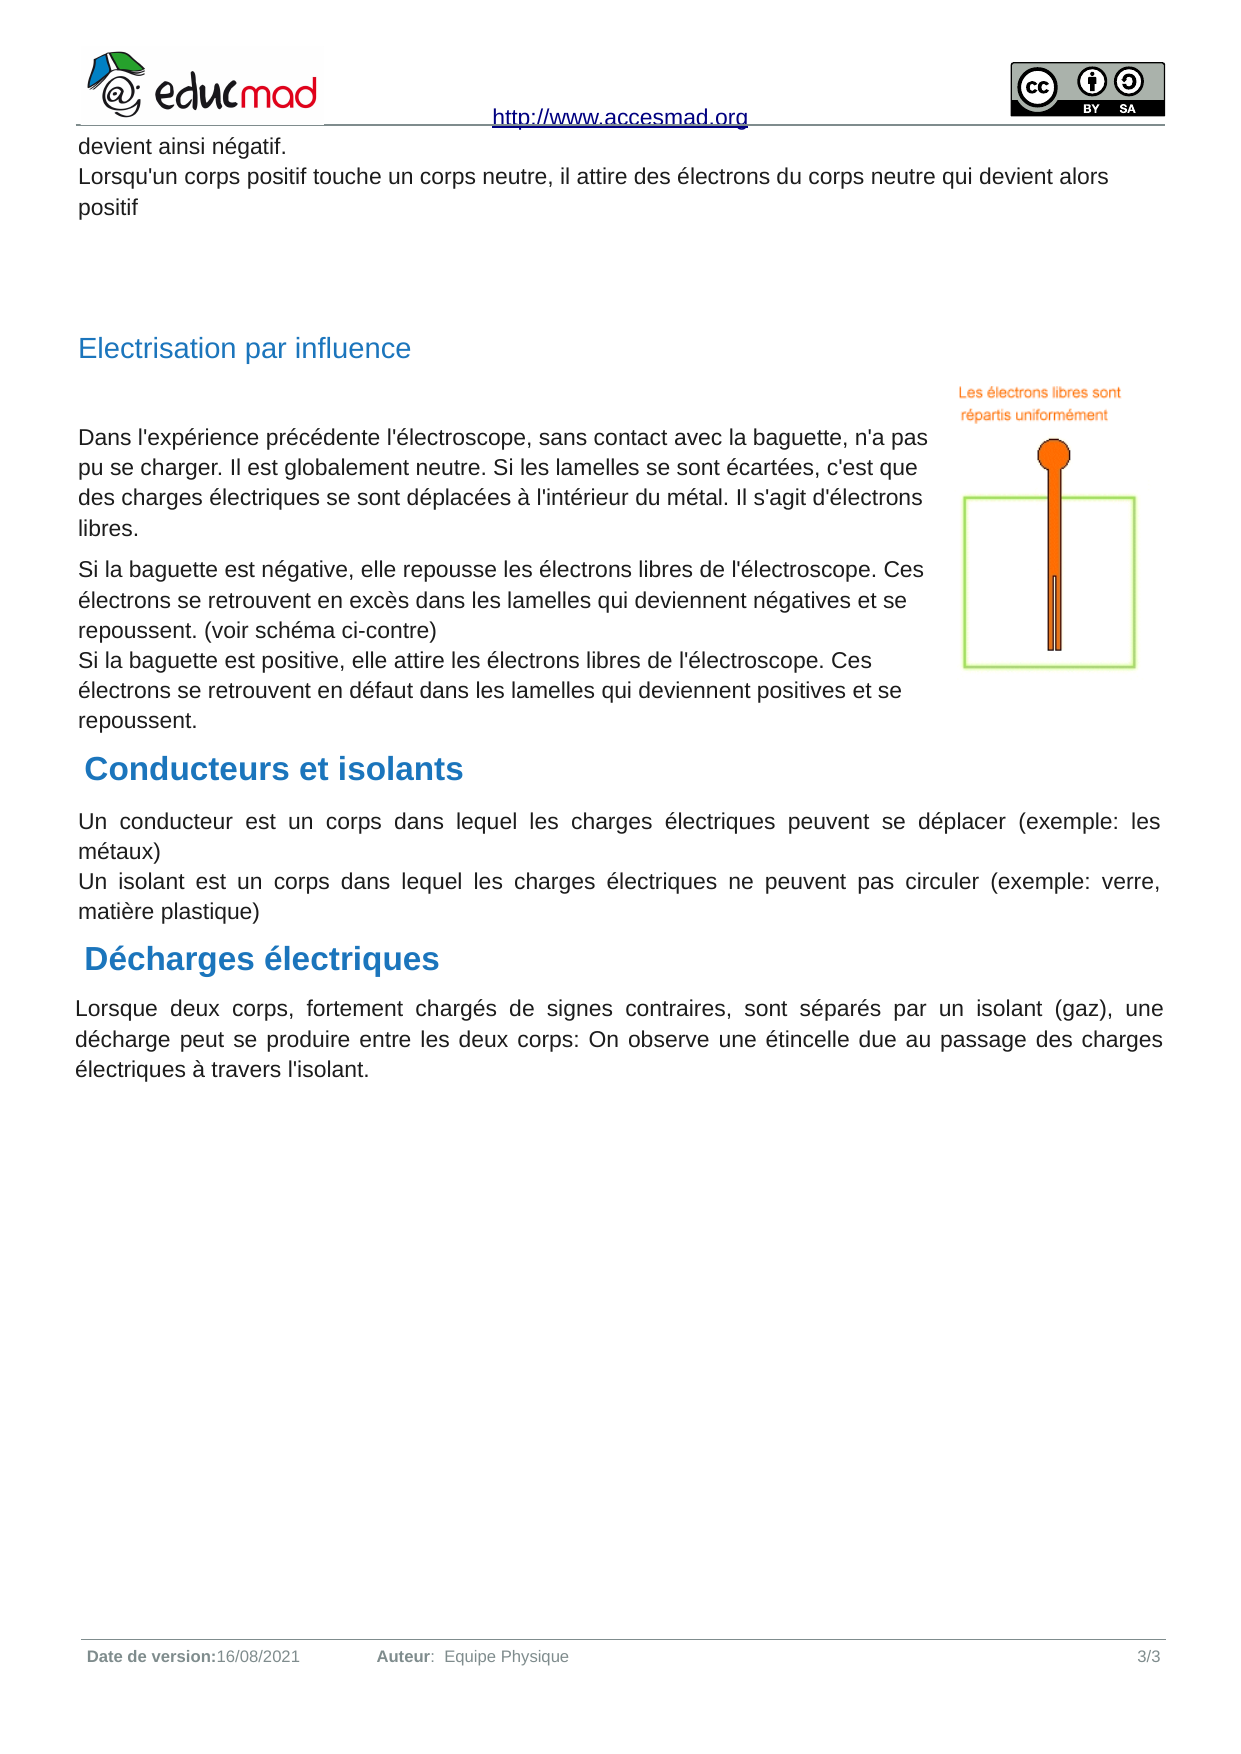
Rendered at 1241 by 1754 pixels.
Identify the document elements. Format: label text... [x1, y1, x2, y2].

picture [946, 380, 1152, 681]
table_header devient ainsi négatif. Lorsqu'un corps positif touche un corps neutre, il attire des électrons du corps neutre qui devient alors positif [75, 130, 1165, 234]
text Lorsque deux corps, fortement chargés de signes contraires, sont séparés par un isolant (gaz), une décharge peut se produire entre les deux corps: On observe une étincelle due au passage des charges électriques à travers l'isolant. [75, 995, 1165, 1082]
picture [80, 46, 324, 125]
subtitle Conducteurs et isolants [75, 748, 1165, 787]
subtitle Décharges électriques [75, 939, 1165, 978]
table_header [943, 286, 1165, 748]
table_header Electrisation par influence Dans l'expérience précédente l'électroscope, sans contact avec la baguette, n'a pas pu se charger. Il est globalement neutre. Si les lamelles se sont écartées, c'est que des charges électriques se sont déplacées à l'intérieur du métal. Il s'agit d'électrons libres. Si la baguette est négative, elle repousse les électrons libres de l'électroscope. Ces électrons se retrouvent en excès dans les lamelles qui deviennent négatives et se repoussent. (voir schéma ci-contre) Si la baguette est positive, elle attire les électrons libres de l'électroscope. Ces électrons se retrouvent en défaut dans les lamelles qui deviennent positives et se repoussent. [75, 286, 943, 748]
table_header Un conducteur est un corps dans lequel les charges électriques peuvent se déplacer (exemple: les métaux) Un isolant est un corps dans lequel les charges électriques ne peuvent pas circuler (exemple: verre, matière plastique) [75, 805, 1165, 939]
